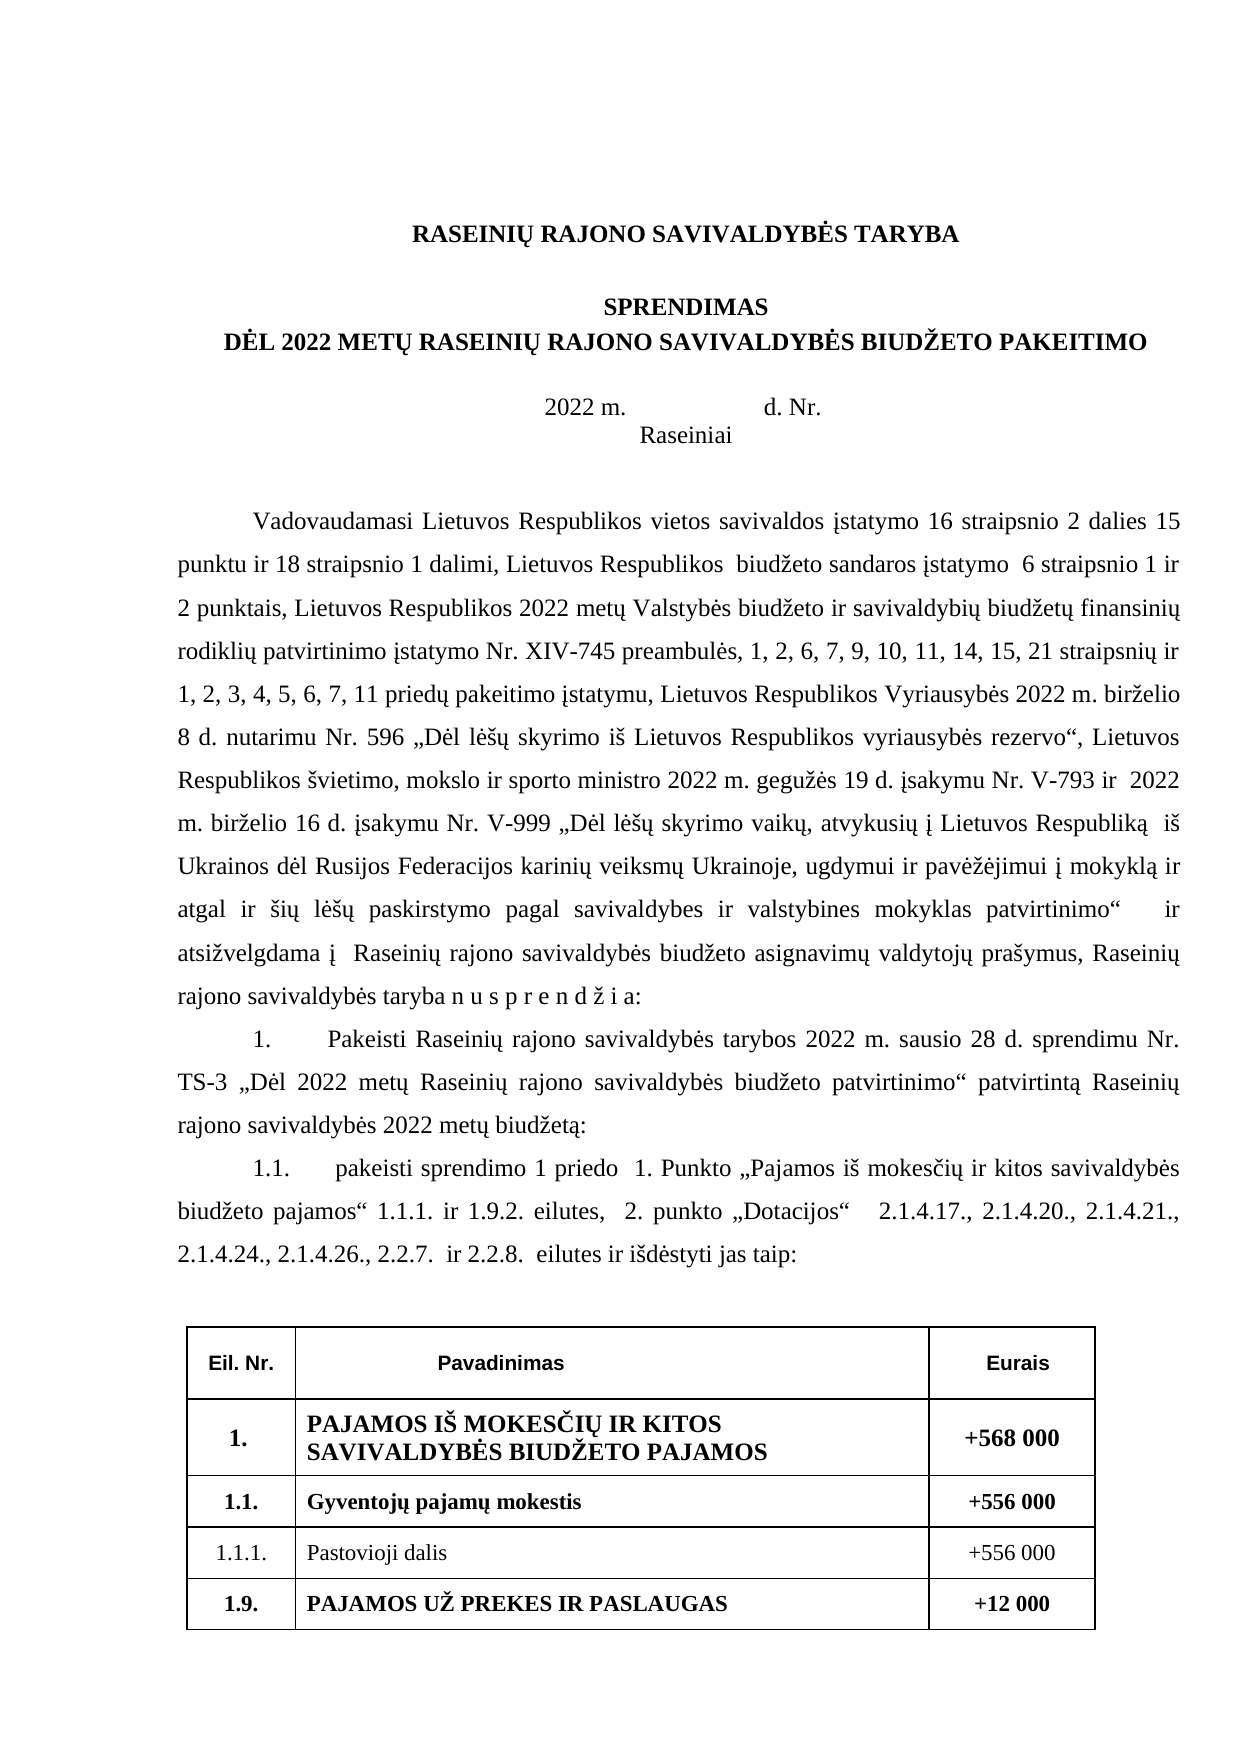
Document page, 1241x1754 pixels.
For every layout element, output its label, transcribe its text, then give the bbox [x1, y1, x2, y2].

table_cell PAJAMOS UŽ PREKES IR PASLAUGAS [296, 1579, 928, 1629]
table_header Eil. Nr. [188, 1328, 295, 1398]
table_cell 2022 m. d. Nr. Raseiniai [177, 363, 1194, 463]
table_cell +556 000 [930, 1476, 1094, 1526]
table_cell 1.1. [188, 1476, 295, 1526]
table_cell +12 000 [930, 1579, 1094, 1629]
table_cell Pastovioji dalis [296, 1528, 928, 1577]
table_header Eurais [930, 1328, 1094, 1398]
table_cell +556 000 [930, 1528, 1094, 1577]
table_cell 1. [188, 1400, 295, 1475]
text Vadovaudamasi Lietuvos Respublikos vietos savivaldos įstatymo 16 straipsnio 2 dalies 15 punktu ir 18 straipsnio 1 dalimi, Lietuvos Respublikos biudžeto sandaros įstatymo 6 straipsnio 1 ir 2 punktais, Lietuvos Respublikos 2022 metų Valstybės biudžeto ir savivaldybių biudžetų finansinių rodiklių patvirtinimo įstatymo Nr. XIV-745 preambulės, 1, 2, 6, 7, 9, 10, 11, 14, 15, 21 straipsnių ir 1, 2, 3, 4, 5, 6, 7, 11 priedų pakeitimo įstatymu, Lietuvos Respublikos Vyriausybės 2022 m. birželio 8 d. nutarimu Nr. 596 „Dėl lėšų skyrimo iš Lietuvos Respublikos vyriausybės rezervo“, Lietuvos Respublikos švietimo, mokslo ir sporto ministro 2022 m. gegužės 19 d. įsakymu Nr. V-793 ir 2022 m. birželio 16 d. įsakymu Nr. V-999 „Dėl lėšų skyrimo vaikų, atvykusių į Lietuvos Respubliką iš Ukrainos dėl Rusijos Federacijos karinių veiksmų Ukrainoje, ugdymui ir pavėžėjimui į mokyklą ir atgal ir šių lėšų paskirstymo pagal savivaldybes ir valstybines mokyklas patvirtinimo“ ir atsižvelgdama į Raseinių rajono savivaldybės biudžeto asignavimų valdytojų prašymus, Raseinių rajono savivaldybės taryba n u s p r e n d ž i a: [177, 506, 1181, 1009]
table_cell 1.9. [188, 1579, 295, 1629]
text 1. Pakeisti Raseinių rajono savivaldybės tarybos 2022 m. sausio 28 d. sprendimu Nr. TS-3 „Dėl 2022 metų Raseinių rajono savivaldybės biudžeto patvirtinimo“ patvirtintą Raseinių rajono savivaldybės 2022 metų biudžetą: [177, 1024, 1181, 1139]
table_cell 1.1.1. [188, 1528, 295, 1577]
table_cell SPRENDIMAS [177, 292, 1194, 327]
table_cell RASEINIŲ RAJONO SAVIVALDYBĖS TARYBA [177, 220, 1194, 292]
table_cell PAJAMOS IŠ MOKESČIŲ IR KITOS SAVIVALDYBĖS BIUDŽETO PAJAMOS [296, 1400, 928, 1475]
table_header Pavadinimas [296, 1328, 928, 1398]
table_cell Gyventojų pajamų mokestis [296, 1476, 928, 1526]
table_cell DĖL 2022 METŲ RASEINIŲ RAJONO SAVIVALDYBĖS BIUDŽETO PAKEITImo [177, 328, 1194, 363]
table_cell +568 000 [930, 1400, 1094, 1475]
text 1.1. pakeisti sprendimo 1 priedo 1. Punkto „Pajamos iš mokesčių ir kitos savivaldybės biudžeto pajamos“ 1.1.1. ir 1.9.2. eilutes, 2. punkto „Dotacijos“ 2.1.4.17., 2.1.4.20., 2.1.4.21., 2.1.4.24., 2.1.4.26., 2.2.7. ir 2.2.8. eilutes ir išdėstyti jas taip: [177, 1153, 1181, 1268]
table_header [177, 147, 1194, 219]
